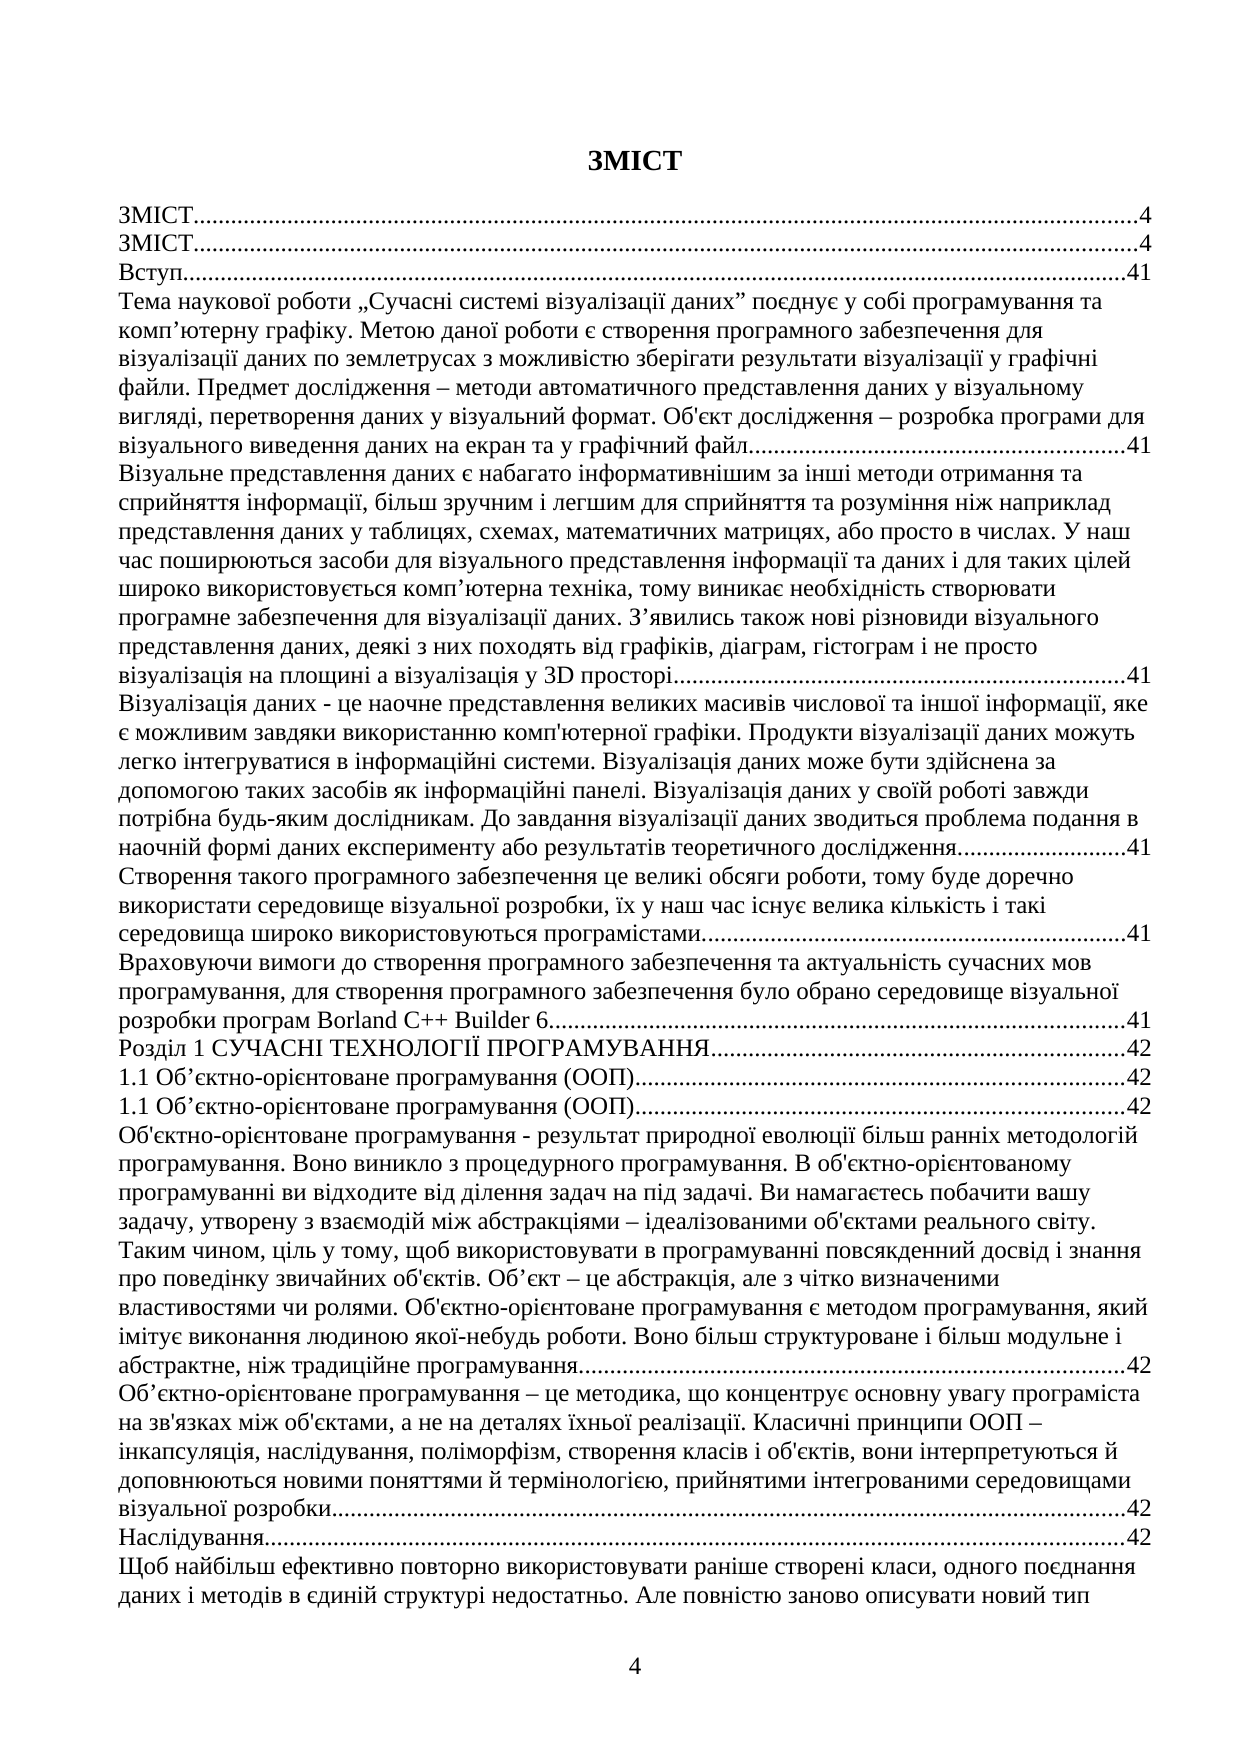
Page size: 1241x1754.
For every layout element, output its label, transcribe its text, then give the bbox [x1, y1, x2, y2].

text Об'єктно-орiєнтоване програмування - результат природної еволюції більш ранніх методологій програмування. Воно виникло з процедурного програмування. В об'єктно-орiєнтованому програмуванні ви відходите від ділення задач на під задачі. Ви намагаєтесь побачити вашу задачу, утворену з взаємодій між абстракціями – ідеалізованими об'єктами реального світу. Таким чином, ціль у тому, щоб використовувати в програмуванні повсякденний досвід і знання про поведінку звичайних об'єктів. Об’єкт – це абстракція, але з чітко визначеними властивостями чи ролями. Об'єктно-орiєнтоване програмування є методом програмування, який імітує виконання людиною якої-небудь роботи. Воно більш структуроване i більш модульне i абстрактне, ніж традиційне програмування. 42 [118, 1120, 1152, 1378]
text Наслідування 42 [118, 1522, 1152, 1551]
text ЗМІСТ 4 [118, 228, 1152, 257]
text ЗМІСТ 4 [118, 200, 1152, 228]
text Враховуючи вимоги до створення програмного забезпечення та актуальність сучасних мов програмування, для створення програмного забезпечення було обрано середовище візуальної розробки програм Borland C++ Builder 6. 41 [118, 947, 1152, 1033]
text Візуалізація даних - це наочне представлення великих масивів числової та іншої інформації, яке є можливим завдяки використанню комп'ютерної графіки. Продукти візуалізації даних можуть легко інтегруватися в інформаційні системи. Візуалізація даних може бути здійснена за допомогою таких засобів як інформаційні панелі. Візуалізація даних у своїй роботі завжди потрібна будь-яким дослідникам. До завдання візуалізації даних зводиться проблема подання в наочній формі даних експерименту або результатів теоретичного дослідження. 41 [118, 688, 1152, 861]
text Створення такого програмного забезпечення це великі обсяги роботи, тому буде доречно використати середовище візуальної розробки, їх у наш час існує велика кількість і такі середовища широко використовуються програмістами. 41 [118, 861, 1152, 947]
subtitle ЗМІСТ [118, 143, 1152, 177]
text Розділ 1 СУЧАСНІ ТЕХНОЛОГІЇ ПРОГРАМУВАННЯ 42 [118, 1033, 1152, 1062]
text Щоб найбільш ефективно повторно використовувати раніше створені класи, одного поєднання даних і методів в єдиній структурі недостатньо. Але повністю заново описувати новий тип даних, якщо потрібно змінити чи добавити декілька нових властивостей до старого типу, нераціонально. Це погано ще й тому, що якщо в метод, що є в двох класах, буде потрібно внести виправлення, то їх прийдеться вносити двічі, в двох однакових копіях. Щоб уникнути непотрібної роботи, в об’єктно–орієнтованому програмуванні був введений принцип наслідування властивостей і методів. Програмісту достатньо описати один базовий клас, а класи–послідовники - основувати на цьому базовому класі. При цьому будуть наслідуватися всі поля, властивості і методи базового класу, і додатково їх описувати не потрібно. Ланцюжки наслідування можуть бути необмеженої довжини. При цьому різні методи для кожного з послідовників дозволяється переписувати. 43 [118, 1551, 1152, 1608]
text Тема наукової роботи „Сучасні системі візуалізації даних” поєднує у собі програмування та комп’ютерну графіку. Метою даної роботи є створення програмного забезпечення для візуалізації даних по землетрусах з можливістю зберігати результати візуалізації у графічні файли. Предмет дослідження – методи автоматичного представлення даних у візуальному вигляді, перетворення даних у візуальний формат. Об'єкт дослідження – розробка програми для візуального виведення даних на екран та у графічний файл. 41 [118, 286, 1152, 458]
text Об’єктно-орієнтоване програмування – це методика, що концентрує основну увагу програміста на зв'язках між об'єктами, а не на деталях їхньої реалізації. Класичні принципи ООП – інкапсуляція, наслідування, поліморфізм, створення класів і об'єктів, вони інтерпретуються й доповнюються новими поняттями й термінологією, прийнятими інтегрованими середовищами візуальної розробки. 42 [118, 1378, 1152, 1522]
text 1.1 Об’єктно-орієнтоване програмування (ООП) 42 [118, 1062, 1152, 1091]
text Візуальне представлення даних є набагато інформативнішим за інші методи отримання та сприйняття інформації, більш зручним і легшим для сприйняття та розуміння ніж наприклад представлення даних у таблицях, схемах, математичних матрицях, або просто в числах. У наш час поширюються засоби для візуального представлення інформації та даних і для таких цілей широко використовується комп’ютерна техніка, тому виникає необхідність створювати програмне забезпечення для візуалізації даних. З’явились також нові різновиди візуального представлення даних, деякі з них походять від графіків, діаграм, гістограм і не просто візуалізація на площині а візуалізація у 3D просторі. 41 [118, 458, 1152, 688]
text Вступ 41 [118, 257, 1152, 286]
text 1.1 Об’єктно-орієнтоване програмування (ООП) 42 [118, 1091, 1152, 1120]
